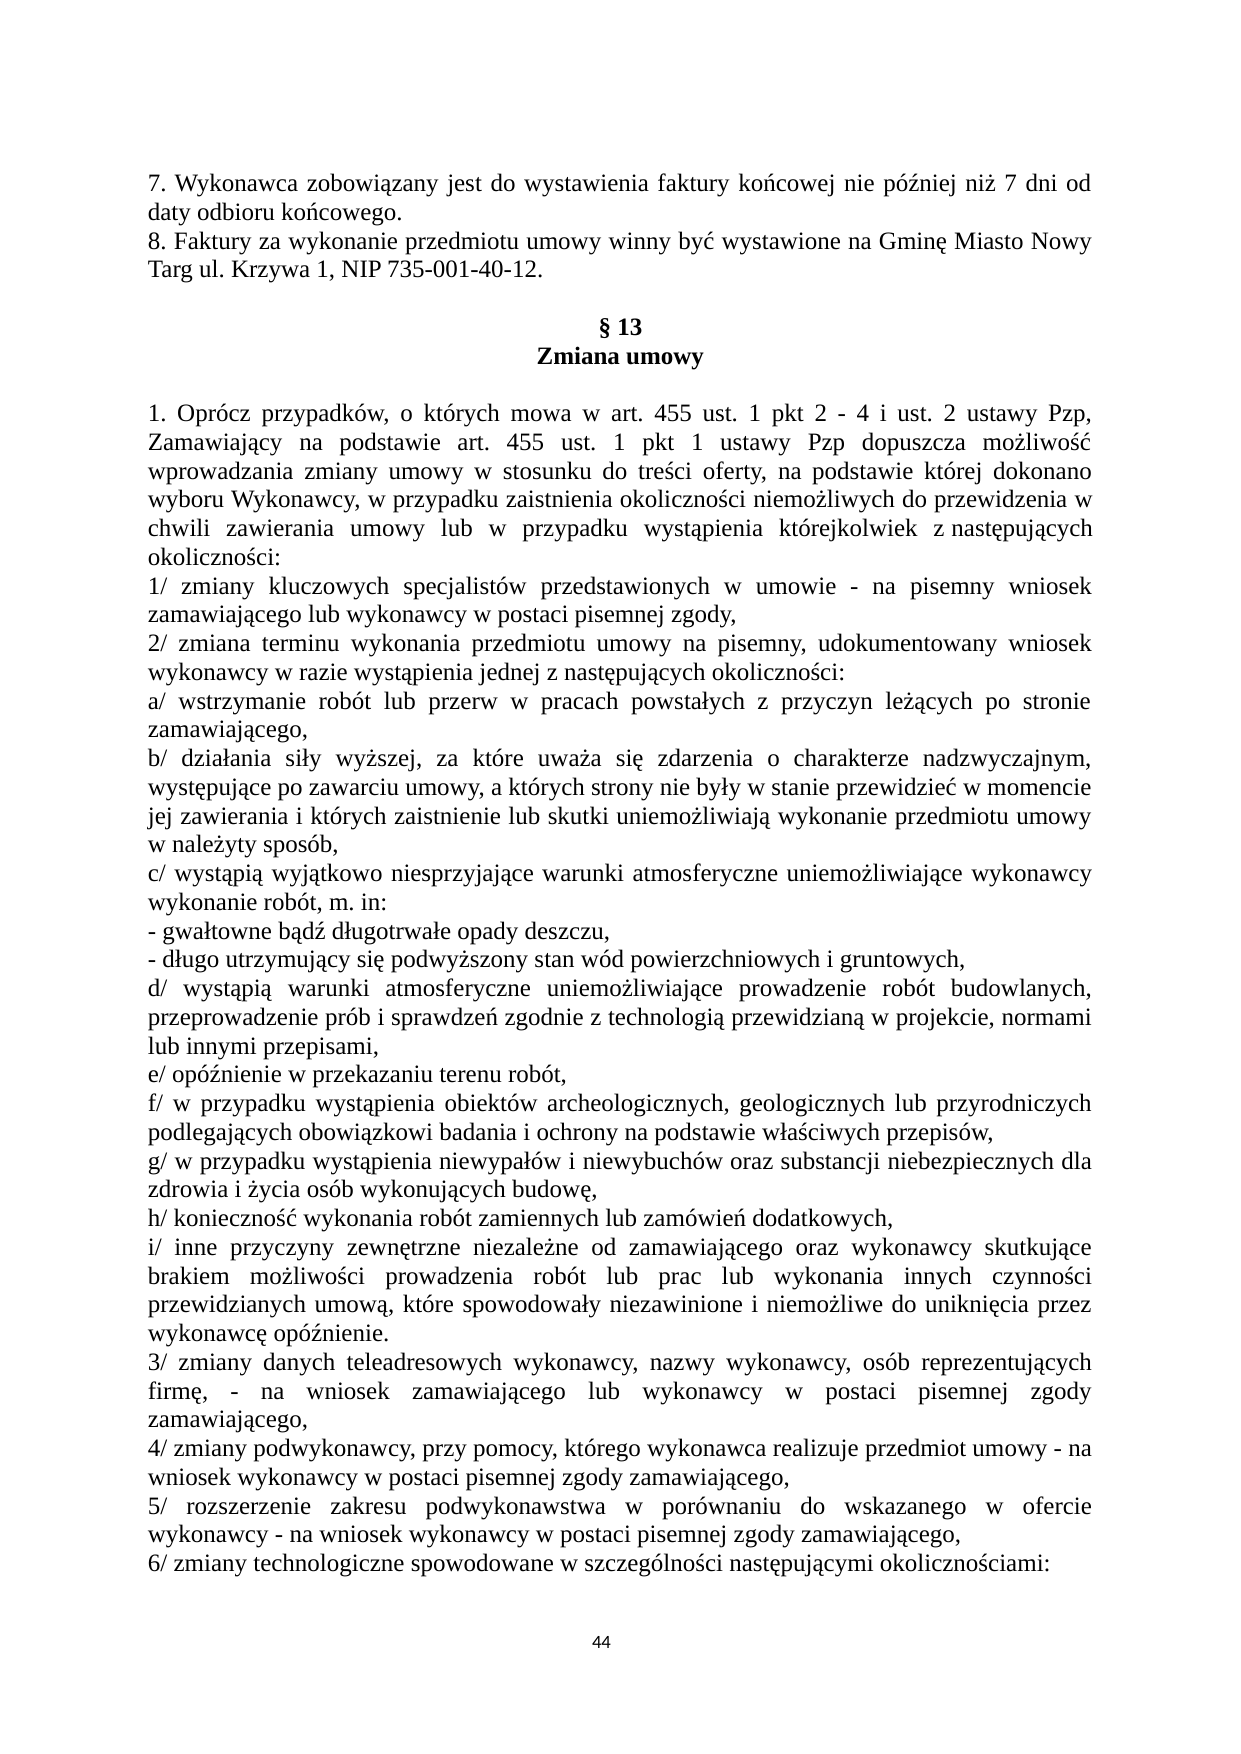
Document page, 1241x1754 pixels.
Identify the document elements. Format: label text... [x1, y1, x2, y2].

text Zmiana umowy [148, 341, 1093, 369]
text - gwałtowne bądź długotrwałe opady deszczu, [148, 916, 1093, 944]
text - długo utrzymujący się podwyższony stan wód powierzchniowych i gruntowych, [148, 944, 1093, 973]
text 1. Oprócz przypadków, o których mowa w art. 455 ust. 1 pkt 2 - 4 i ust. 2 ustawy Pzp, Zamawiający na podstawie art. 455 ust. 1 pkt 1 ustawy Pzp dopuszcza możliwość wprowadzania zmiany umowy w stosunku do treści oferty, na podstawie której dokonano wyboru Wykonawcy, w przypadku zaistnienia okoliczności niemożliwych do przewidzenia w chwili zawierania umowy lub w przypadku wystąpienia którejkolwiek z następujących okoliczności: [148, 398, 1093, 571]
text 2/ zmiana terminu wykonania przedmiotu umowy na pisemny, udokumentowany wniosek wykonawcy w razie wystąpienia jednej z następujących okoliczności: [148, 628, 1093, 686]
text 1/ zmiany kluczowych specjalistów przedstawionych w umowie - na pisemny wniosek zamawiającego lub wykonawcy w postaci pisemnej zgody, [148, 571, 1093, 628]
text i/ inne przyczyny zewnętrzne niezależne od zamawiającego oraz wykonawcy skutkujące brakiem możliwości prowadzenia robót lub prac lub wykonania innych czynności przewidzianych umową, które spowodowały niezawinione i niemożliwe do uniknięcia przez wykonawcę opóźnienie. [148, 1232, 1093, 1347]
text 6/ zmiany technologiczne spowodowane w szczególności następującymi okolicznościami: [148, 1548, 1093, 1577]
text 8. Faktury za wykonanie przedmiotu umowy winny być wystawione na Gminę Miasto Nowy Targ ul. Krzywa 1, NIP 735-001-40-12. [148, 226, 1093, 283]
text 4/ zmiany podwykonawcy, przy pomocy, którego wykonawca realizuje przedmiot umowy - na wniosek wykonawcy w postaci pisemnej zgody zamawiającego, [148, 1433, 1093, 1491]
text c/ wystąpią wyjątkowo niesprzyjające warunki atmosferyczne uniemożliwiające wykonawcy wykonanie robót, m. in: [148, 858, 1093, 916]
text 3/ zmiany danych teleadresowych wykonawcy, nazwy wykonawcy, osób reprezentujących firmę, - na wniosek zamawiającego lub wykonawcy w postaci pisemnej zgody zamawiającego, [148, 1347, 1093, 1433]
text 5/ rozszerzenie zakresu podwykonawstwa w porównaniu do wskazanego w ofercie wykonawcy - na wniosek wykonawcy w postaci pisemnej zgody zamawiającego, [148, 1491, 1093, 1548]
text h/ konieczność wykonania robót zamiennych lub zamówień dodatkowych, [148, 1203, 1093, 1232]
text 7. Wykonawca zobowiązany jest do wystawienia faktury końcowej nie później niż 7 dni od daty odbioru końcowego. [148, 168, 1093, 226]
text § 13 [148, 312, 1093, 341]
text d/ wystąpią warunki atmosferyczne uniemożliwiające prowadzenie robót budowlanych, przeprowadzenie prób i sprawdzeń zgodnie z technologią przewidzianą w projekcie, normami lub innymi przepisami, [148, 973, 1093, 1059]
text e/ opóźnienie w przekazaniu terenu robót, [148, 1059, 1093, 1088]
text a/ wstrzymanie robót lub przerw w pracach powstałych z przyczyn leżących po stronie zamawiającego, [148, 686, 1093, 743]
text f/ w przypadku wystąpienia obiektów archeologicznych, geologicznych lub przyrodniczych podlegających obowiązkowi badania i ochrony na podstawie właściwych przepisów, [148, 1088, 1093, 1146]
text g/ w przypadku wystąpienia niewypałów i niewybuchów oraz substancji niebezpiecznych dla zdrowia i życia osób wykonujących budowę, [148, 1146, 1093, 1203]
text b/ działania siły wyższej, za które uważa się zdarzenia o charakterze nadzwyczajnym, występujące po zawarciu umowy, a których strony nie były w stanie przewidzieć w momencie jej zawierania i których zaistnienie lub skutki uniemożliwiają wykonanie przedmiotu umowy w należyty sposób, [148, 743, 1093, 858]
